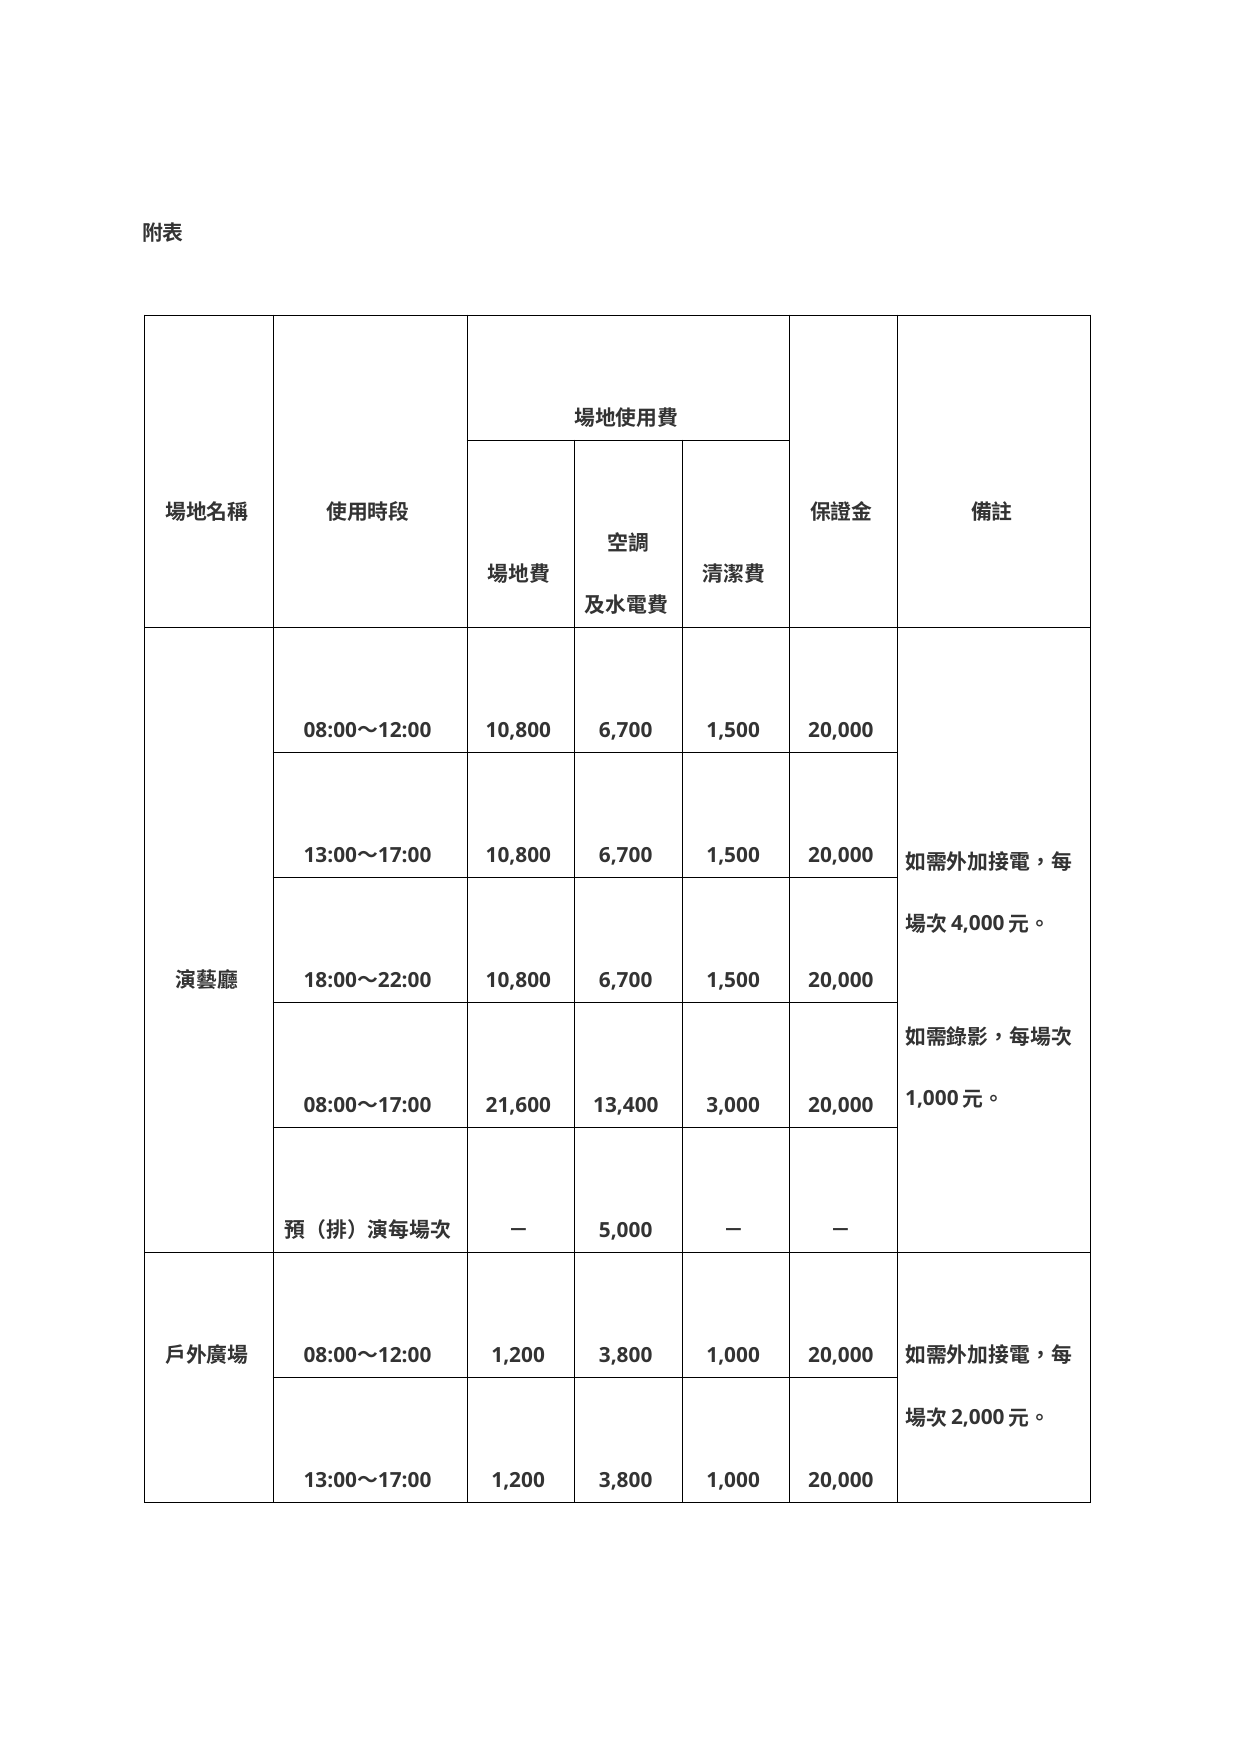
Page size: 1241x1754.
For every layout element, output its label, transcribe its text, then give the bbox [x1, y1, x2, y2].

table_cell 1,000 [683, 1378, 789, 1502]
table_cell 如需外加接電，每場次2,000元。 [898, 1253, 1090, 1502]
table_cell 20,000 [790, 628, 897, 752]
table_cell 6,700 [575, 753, 682, 877]
table_cell 清潔費 [683, 441, 789, 627]
table_cell 1,500 [683, 753, 789, 877]
table_header 備註 [898, 316, 1090, 627]
table_cell 6,700 [575, 628, 682, 752]
table_cell 1,500 [683, 878, 789, 1002]
table_header 場地使用費 [468, 316, 789, 439]
table_cell 08:00～12:00 [274, 1253, 467, 1377]
table_cell 6,700 [575, 878, 682, 1002]
table_header 使用時段 [274, 316, 467, 627]
table_cell 3,800 [575, 1253, 682, 1377]
table_cell 20,000 [790, 1003, 897, 1127]
table_cell 戶外廣場 [145, 1253, 273, 1502]
table_cell 1,200 [468, 1253, 574, 1377]
table_cell 13,400 [575, 1003, 682, 1127]
table_header 保證金 [790, 316, 897, 627]
table_cell － [468, 1128, 574, 1252]
table_cell 20,000 [790, 1378, 897, 1502]
table_cell 場地費 [468, 441, 574, 627]
table_cell 1,000 [683, 1253, 789, 1377]
table_cell － [683, 1128, 789, 1252]
table_cell 10,800 [468, 753, 574, 877]
table_cell 13:00～17:00 [274, 1378, 467, 1502]
table_cell 1,500 [683, 628, 789, 752]
table_cell 20,000 [790, 753, 897, 877]
table_header 場地名稱 [145, 316, 273, 627]
table_cell 5,000 [575, 1128, 682, 1252]
table_cell 18:00～22:00 [274, 878, 467, 1002]
table_cell 3,800 [575, 1378, 682, 1502]
table_cell 20,000 [790, 1253, 897, 1377]
table_cell 3,000 [683, 1003, 789, 1127]
table_cell 演藝廳 [145, 628, 273, 1252]
table_cell 空調 及水電費 [575, 441, 682, 627]
table_cell 如需外加接電，每場次4,000元。 如需錄影，每場次1,000元。 [898, 628, 1090, 1252]
table_cell 08:00～17:00 [274, 1003, 467, 1127]
table_cell 1,200 [468, 1378, 574, 1502]
table_cell 08:00～12:00 [274, 628, 467, 752]
table_cell 13:00～17:00 [274, 753, 467, 877]
table_cell － [790, 1128, 897, 1252]
table_cell 20,000 [790, 878, 897, 1002]
table_cell 預（排）演每場次 [274, 1128, 467, 1252]
text 附表 [142, 189, 1098, 252]
table_cell 10,800 [468, 878, 574, 1002]
table_cell 21,600 [468, 1003, 574, 1127]
table_cell 10,800 [468, 628, 574, 752]
